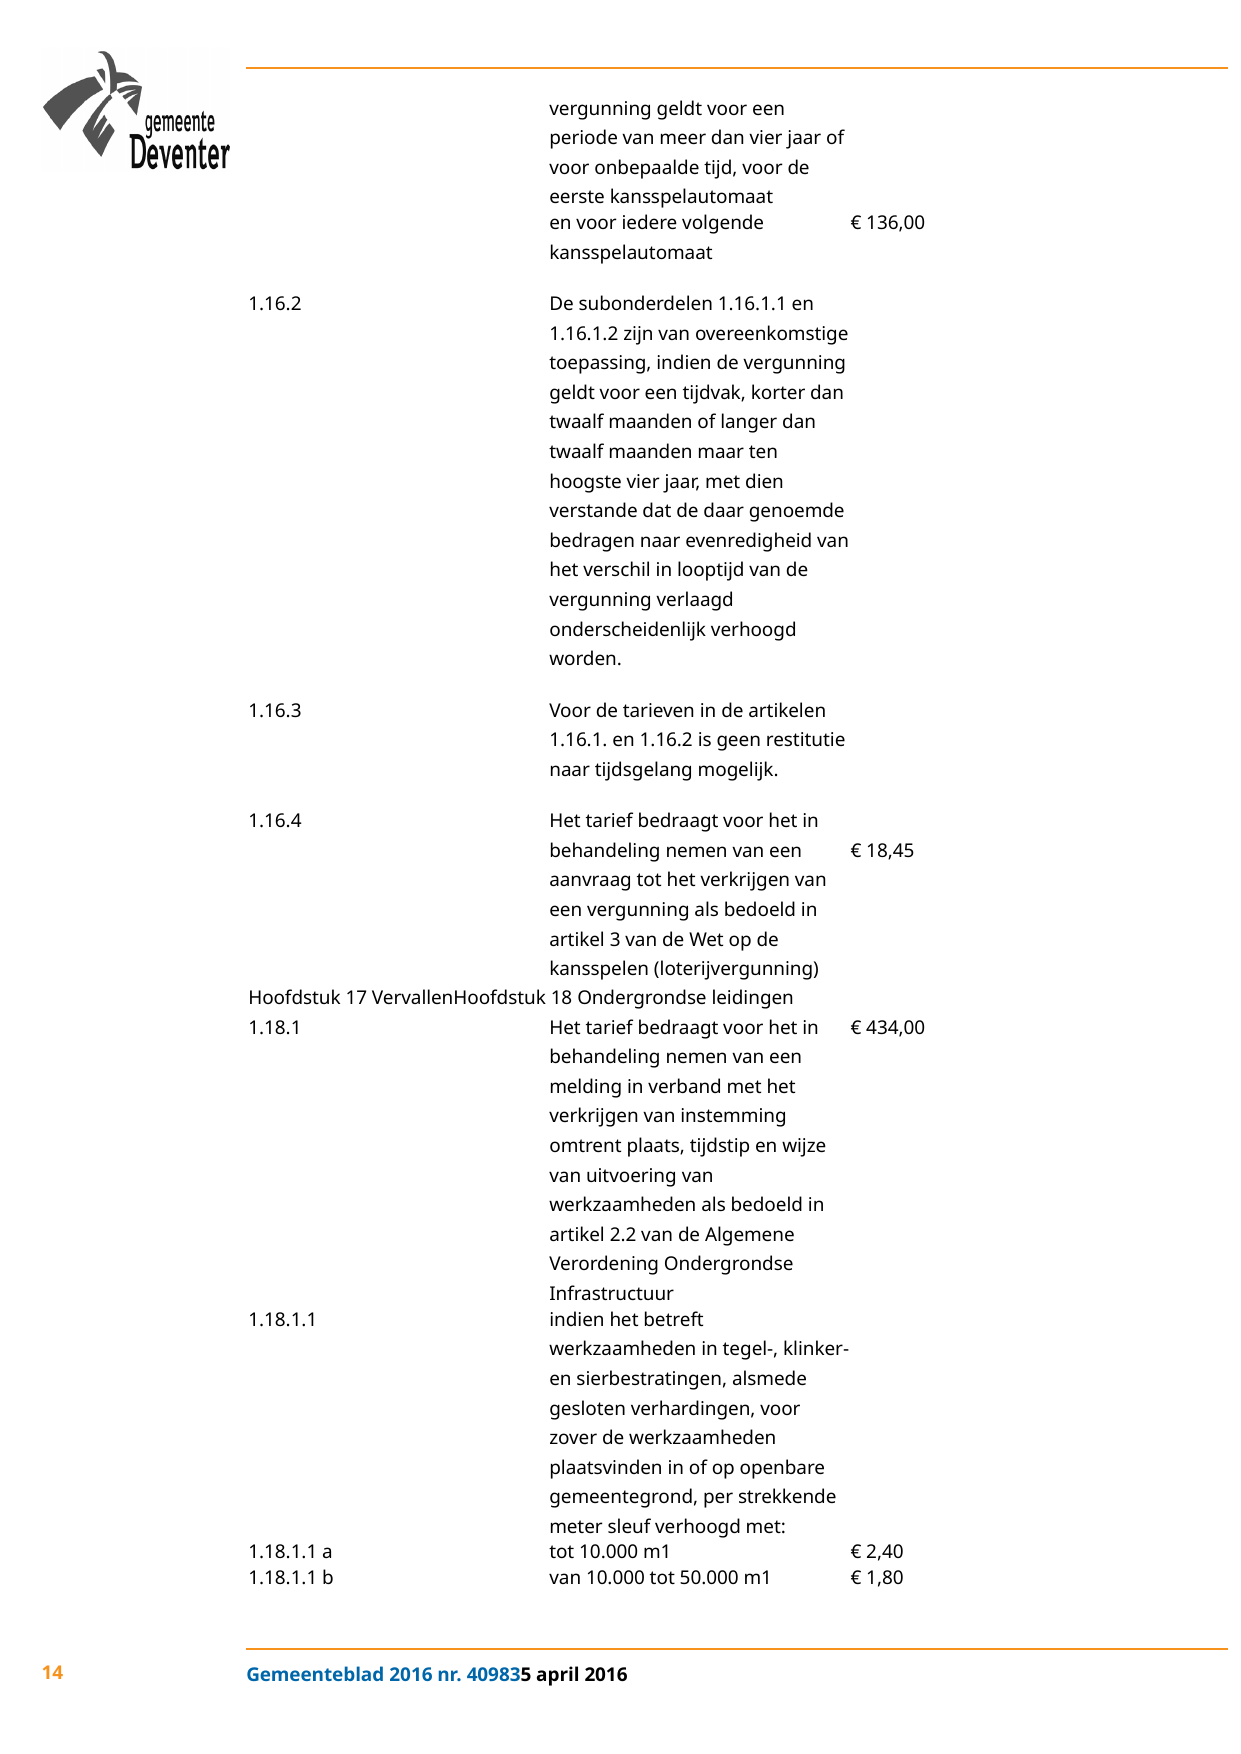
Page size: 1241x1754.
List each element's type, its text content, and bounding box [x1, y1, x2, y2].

table_cell [850, 265, 1152, 290]
table_cell 1.16.3 [248, 697, 549, 782]
table_cell € 18,45 [850, 808, 1152, 981]
table_cell [850, 782, 1152, 807]
table_cell tot 10.000 m1 [549, 1539, 850, 1564]
table_cell 1.16.2 [248, 290, 549, 671]
table_cell 1.16.4 [248, 808, 549, 981]
table_cell 1.18.1.1 b [248, 1565, 549, 1590]
table_cell 1.18.1.1 [248, 1306, 549, 1539]
table_cell [850, 697, 1152, 782]
table_cell € 2,40 [850, 1539, 1152, 1564]
table_cell Voor de tarieven in de artikelen 1.16.1. en 1.16.2 is geen restitutie naar tijdsgelang mogelijk. [549, 697, 850, 782]
table_cell [248, 671, 549, 697]
table_cell [549, 265, 850, 290]
table_cell Het tarief bedraagt voor het in behandeling nemen van een aanvraag tot het verkrijgen van een vergunning als bedoeld in artikel 3 van de Wet op de kansspelen (loterijvergunning) [549, 808, 850, 981]
table_cell [549, 782, 850, 807]
table_cell [850, 671, 1152, 697]
table_header Het tarief bedraagt voor het in behandeling nemen van een melding in verband met het verkrijgen van instemming omtrent plaats, tijdstip en wijze van uitvoering van werkzaamheden als bedoeld in artikel 2.2 van de Algemene Verordening Ondergrondse Infrastructuur [549, 1014, 850, 1306]
table_cell [248, 209, 549, 264]
table_cell vergunning geldt voor een periode van meer dan vier jaar of voor onbepaalde tijd, voor de eerste kansspelautomaat [549, 95, 850, 209]
table_cell [549, 671, 850, 697]
table_cell € 1,80 [850, 1565, 1152, 1590]
table_cell indien het betreft werkzaamheden in tegel-, klinker- en sierbestratingen, alsmede gesloten verhardingen, voor zover de werkzaamheden plaatsvinden in of op openbare gemeentegrond, per strekkende meter sleuf verhoogd met: [549, 1306, 850, 1539]
text Hoofdstuk 17 VervallenHoofdstuk 18 Ondergrondse leidingen [248, 984, 1152, 1010]
table_cell [850, 290, 1152, 671]
table_cell en voor iedere volgende kansspelautomaat [549, 209, 850, 264]
table_cell [248, 95, 549, 209]
table_cell 1.18.1.1 a [248, 1539, 549, 1564]
table_cell [248, 782, 549, 807]
table_header 1.18.1 [248, 1014, 549, 1306]
table_cell van 10.000 tot 50.000 m1 [549, 1565, 850, 1590]
table_cell [850, 95, 1152, 209]
table_cell [248, 265, 549, 290]
table_cell € 136,00 [850, 209, 1152, 264]
table_cell [850, 1306, 1152, 1539]
picture [41, 47, 231, 172]
table_header € 434,00 [850, 1014, 1152, 1306]
table_cell De subonderdelen 1.16.1.1 en 1.16.1.2 zijn van overeenkomstige toepassing, indien de vergunning geldt voor een tijdvak, korter dan twaalf maanden of langer dan twaalf maanden maar ten hoogste vier jaar, met dien verstande dat de daar genoemde bedragen naar evenredigheid van het verschil in looptijd van de vergunning verlaagd onderscheidenlijk verhoogd worden. [549, 290, 850, 671]
